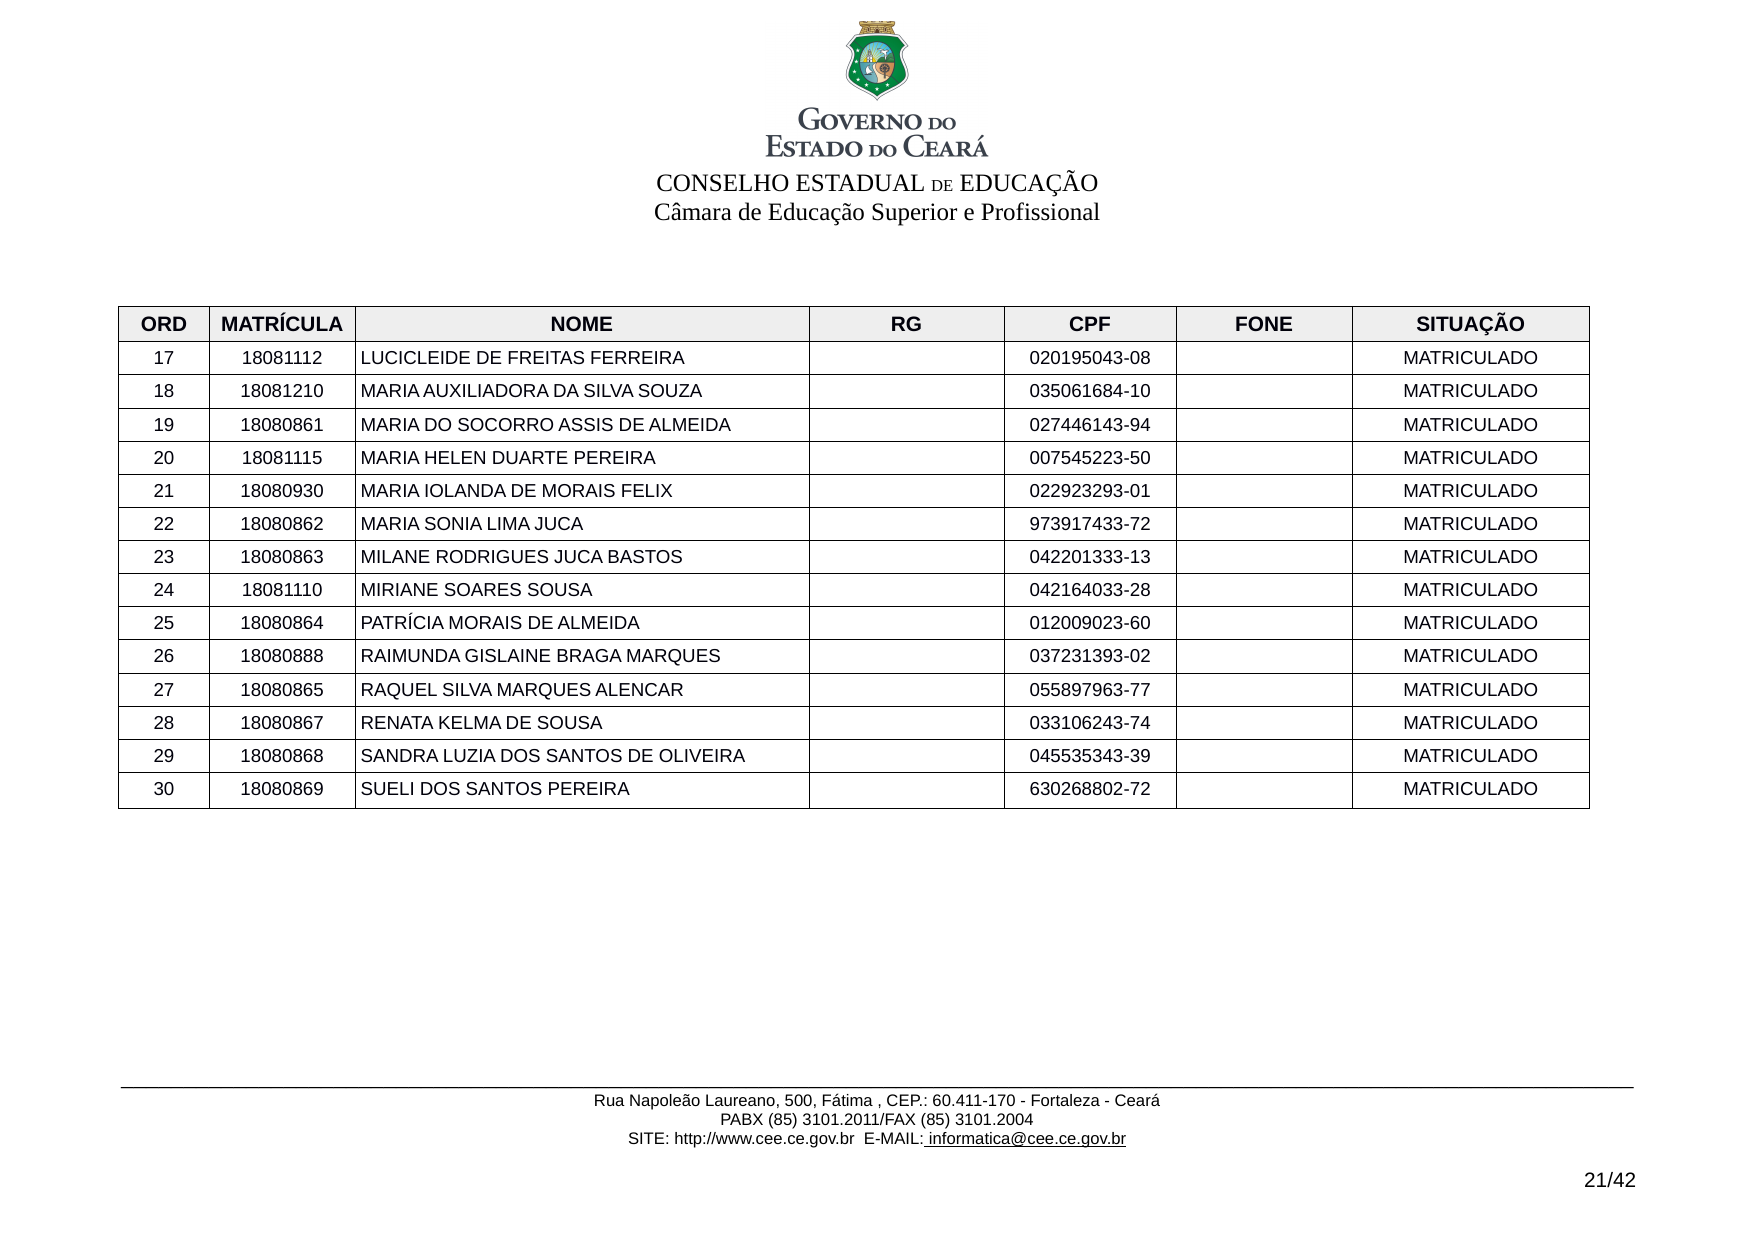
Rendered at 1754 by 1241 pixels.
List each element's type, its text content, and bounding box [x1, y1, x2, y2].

table_cell SANDRA LUZIA DOS SANTOS DE OLIVEIRA [356, 740, 809, 772]
table_cell 042164033-28 [1005, 574, 1176, 606]
table_cell [810, 773, 1004, 808]
table_cell [1177, 342, 1352, 374]
table_cell [810, 740, 1004, 772]
table_header ORD [119, 307, 209, 341]
table_cell 18081112 [210, 342, 355, 374]
table_cell [810, 342, 1004, 374]
table_cell RENATA KELMA DE SOUSA [356, 707, 809, 739]
table_cell 23 [119, 541, 209, 573]
table_cell MATRICULADO [1353, 740, 1589, 772]
table_cell 18080869 [210, 773, 355, 808]
table_cell MARIA IOLANDA DE MORAIS FELIX [356, 475, 809, 507]
table_cell [810, 674, 1004, 706]
table_header CPF [1005, 307, 1176, 341]
table_header FONE [1177, 307, 1352, 341]
table_cell 18080867 [210, 707, 355, 739]
table_cell 24 [119, 574, 209, 606]
table_cell [810, 375, 1004, 407]
table_cell 035061684-10 [1005, 375, 1176, 407]
table_cell [1177, 442, 1352, 474]
table_cell MATRICULADO [1353, 773, 1589, 808]
table_cell 007545223-50 [1005, 442, 1176, 474]
table_cell [1177, 740, 1352, 772]
table_cell 18080862 [210, 508, 355, 540]
table_cell MARIA HELEN DUARTE PEREIRA [356, 442, 809, 474]
table_cell 027446143-94 [1005, 409, 1176, 441]
table_cell MATRICULADO [1353, 375, 1589, 407]
table_cell 18080868 [210, 740, 355, 772]
table_cell [810, 409, 1004, 441]
table_cell 29 [119, 740, 209, 772]
table_cell 18080863 [210, 541, 355, 573]
table_cell LUCICLEIDE DE FREITAS FERREIRA [356, 342, 809, 374]
table_cell MATRICULADO [1353, 640, 1589, 672]
table_cell MATRICULADO [1353, 541, 1589, 573]
table_cell [810, 541, 1004, 573]
table_cell 045535343-39 [1005, 740, 1176, 772]
table_cell RAQUEL SILVA MARQUES ALENCAR [356, 674, 809, 706]
table_cell RAIMUNDA GISLAINE BRAGA MARQUES [356, 640, 809, 672]
table_cell 037231393-02 [1005, 640, 1176, 672]
table_header SITUAÇÃO [1353, 307, 1589, 341]
table_cell [1177, 773, 1352, 808]
table_cell [1177, 541, 1352, 573]
table_cell [810, 640, 1004, 672]
table_cell [1177, 475, 1352, 507]
table_cell [1177, 640, 1352, 672]
table_cell 630268802-72 [1005, 773, 1176, 808]
table_cell 30 [119, 773, 209, 808]
table_cell 022923293-01 [1005, 475, 1176, 507]
table_cell 27 [119, 674, 209, 706]
table_cell MATRICULADO [1353, 342, 1589, 374]
table_cell MILANE RODRIGUES JUCA BASTOS [356, 541, 809, 573]
table_cell [1177, 409, 1352, 441]
picture [765, 21, 989, 157]
table_cell 25 [119, 607, 209, 639]
table_cell 18081110 [210, 574, 355, 606]
table_cell 21 [119, 475, 209, 507]
table_cell [1177, 508, 1352, 540]
table_cell [810, 607, 1004, 639]
table_cell 020195043-08 [1005, 342, 1176, 374]
table_header NOME [356, 307, 809, 341]
table_cell [810, 574, 1004, 606]
table_cell [810, 475, 1004, 507]
table_cell [1177, 674, 1352, 706]
table_cell 19 [119, 409, 209, 441]
table_cell MATRICULADO [1353, 409, 1589, 441]
table_cell [810, 508, 1004, 540]
table_cell 18 [119, 375, 209, 407]
table_cell 22 [119, 508, 209, 540]
table_cell [1177, 607, 1352, 639]
table_cell MARIA SONIA LIMA JUCA [356, 508, 809, 540]
table_cell MATRICULADO [1353, 674, 1589, 706]
table_cell 28 [119, 707, 209, 739]
table_cell MATRICULADO [1353, 475, 1589, 507]
table_cell [1177, 574, 1352, 606]
table_cell 26 [119, 640, 209, 672]
table_cell MATRICULADO [1353, 442, 1589, 474]
table_cell [1177, 707, 1352, 739]
table_cell 033106243-74 [1005, 707, 1176, 739]
table_cell 042201333-13 [1005, 541, 1176, 573]
table_cell 18080930 [210, 475, 355, 507]
table_cell MIRIANE SOARES SOUSA [356, 574, 809, 606]
table_header MATRÍCULA [210, 307, 355, 341]
table_cell 055897963-77 [1005, 674, 1176, 706]
table_cell MATRICULADO [1353, 574, 1589, 606]
table_cell MARIA DO SOCORRO ASSIS DE ALMEIDA [356, 409, 809, 441]
table_cell [1177, 375, 1352, 407]
table_cell MATRICULADO [1353, 508, 1589, 540]
table_cell 18081115 [210, 442, 355, 474]
table_cell 20 [119, 442, 209, 474]
table_header RG [810, 307, 1004, 341]
table_cell [810, 442, 1004, 474]
table_cell 18080864 [210, 607, 355, 639]
table_cell 18080865 [210, 674, 355, 706]
table_cell PATRÍCIA MORAIS DE ALMEIDA [356, 607, 809, 639]
table_cell 18081210 [210, 375, 355, 407]
table_cell 17 [119, 342, 209, 374]
table_cell MARIA AUXILIADORA DA SILVA SOUZA [356, 375, 809, 407]
table_cell 012009023-60 [1005, 607, 1176, 639]
table_cell MATRICULADO [1353, 607, 1589, 639]
table_cell MATRICULADO [1353, 707, 1589, 739]
table_cell 18080861 [210, 409, 355, 441]
table_cell [810, 707, 1004, 739]
table_cell SUELI DOS SANTOS PEREIRA [356, 773, 809, 808]
table_cell 18080888 [210, 640, 355, 672]
table_cell 973917433-72 [1005, 508, 1176, 540]
